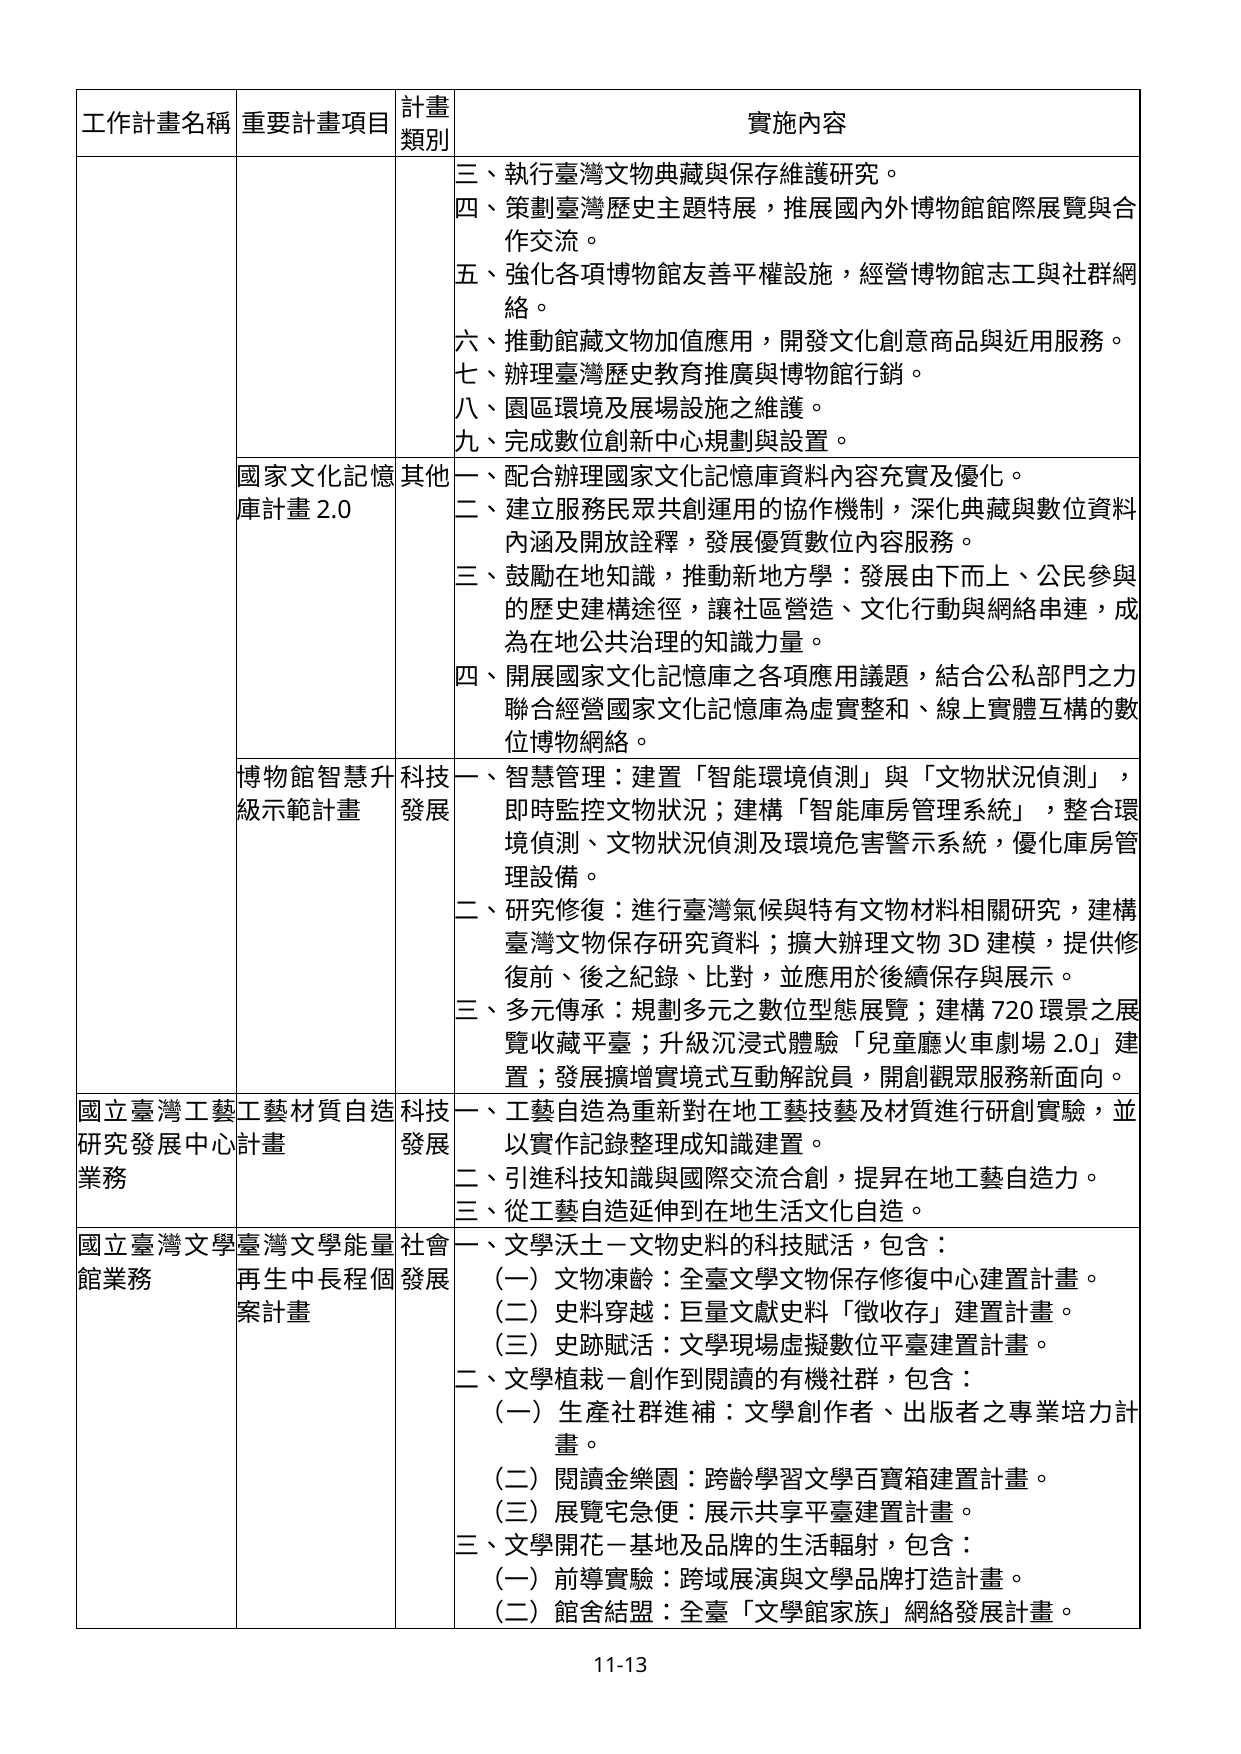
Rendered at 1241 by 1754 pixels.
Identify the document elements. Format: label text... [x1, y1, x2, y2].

table_cell 三、執行臺灣文物典藏與保存維護研究。 四、策劃臺灣歷史主題特展，推展國內外博物館館際展覽與合作交流。 五、強化各項博物館友善平權設施，經營博物館志工與社群網絡。 六、推動館藏文物加值應用，開發文化創意商品與近用服務。 七、辦理臺灣歷史教育推廣與博物館行銷。 八、園區環境及展場設施之維護。 九、完成數位創新中心規劃與設置。 [455, 157, 1139, 457]
table_header 實施內容 [455, 90, 1139, 156]
table_cell 社會發展 [396, 1228, 454, 1628]
table_cell 一、文學沃土－文物史料的科技賦活，包含： （一）文物凍齡：全臺文學文物保存修復中心建置計畫。 （二）史料穿越：巨量文獻史料「徵收存」建置計畫。 （三）史跡賦活：文學現場虛擬數位平臺建置計畫。 二、文學植栽－創作到閱讀的有機社群，包含： （一）生產社群進補：文學創作者、出版者之專業培力計畫。 （二）閱讀金樂園：跨齡學習文學百寶箱建置計畫。 （三）展覽宅急便：展示共享平臺建置計畫。 三、文學開花－基地及品牌的生活輻射，包含： （一）前導實驗：跨域展演與文學品牌打造計畫。 （二）館舍結盟：全臺「文學館家族」網絡發展計畫。 [455, 1228, 1139, 1628]
table_cell 一、工藝自造為重新對在地工藝技藝及材質進行研創實驗，並以實作記錄整理成知識建置。 二、引進科技知識與國際交流合創，提昇在地工藝自造力。 三、從工藝自造延伸到在地生活文化自造。 [455, 1094, 1139, 1227]
table_cell 國立臺灣工藝研究發展中心業務 [77, 1094, 236, 1227]
table_cell 一、配合辦理國家文化記憶庫資料內容充實及優化。 二、建立服務民眾共創運用的協作機制，深化典藏與數位資料內涵及開放詮釋，發展優質數位內容服務。 三、鼓勵在地知識，推動新地方學：發展由下而上、公民參與的歷史建構途徑，讓社區營造、文化行動與網絡串連，成為在地公共治理的知識力量。 四、開展國家文化記憶庫之各項應用議題，結合公私部門之力聯合經營國家文化記憶庫為虛實整和、線上實體互構的數位博物網絡。 [455, 458, 1139, 758]
table_header 工作計畫名稱 [77, 90, 236, 156]
table_header 重要計畫項目 [237, 90, 395, 156]
table_cell 工藝材質自造計畫 [237, 1094, 395, 1227]
table_cell [77, 157, 236, 1093]
table_cell 國家文化記憶庫計畫2.0 [237, 458, 395, 758]
table_cell [396, 157, 454, 457]
table_cell 博物館智慧升級示範計畫 [237, 759, 395, 1093]
table_cell 臺灣文學能量再生中長程個案計畫 [237, 1228, 395, 1628]
table_cell 一、智慧管理：建置「智能環境偵測」與「文物狀況偵測」，即時監控文物狀況；建構「智能庫房管理系統」，整合環境偵測、文物狀況偵測及環境危害警示系統，優化庫房管理設備。 二、研究修復：進行臺灣氣候與特有文物材料相關研究，建構臺灣文物保存研究資料；擴大辦理文物3D建模，提供修復前、後之紀錄、比對，並應用於後續保存與展示。 三、多元傳承：規劃多元之數位型態展覽；建構720環景之展覽收藏平臺；升級沉浸式體驗「兒童廳火車劇場2.0」建置；發展擴增實境式互動解說員，開創觀眾服務新面向。 [455, 759, 1139, 1093]
table_cell [237, 157, 395, 457]
table_header 計畫類別 [396, 90, 454, 156]
table_cell 國立臺灣文學館業務 [77, 1228, 236, 1628]
table_cell 科技發展 [396, 1094, 454, 1227]
table_cell 其他 [396, 458, 454, 758]
table_cell 科技發展 [396, 759, 454, 1093]
